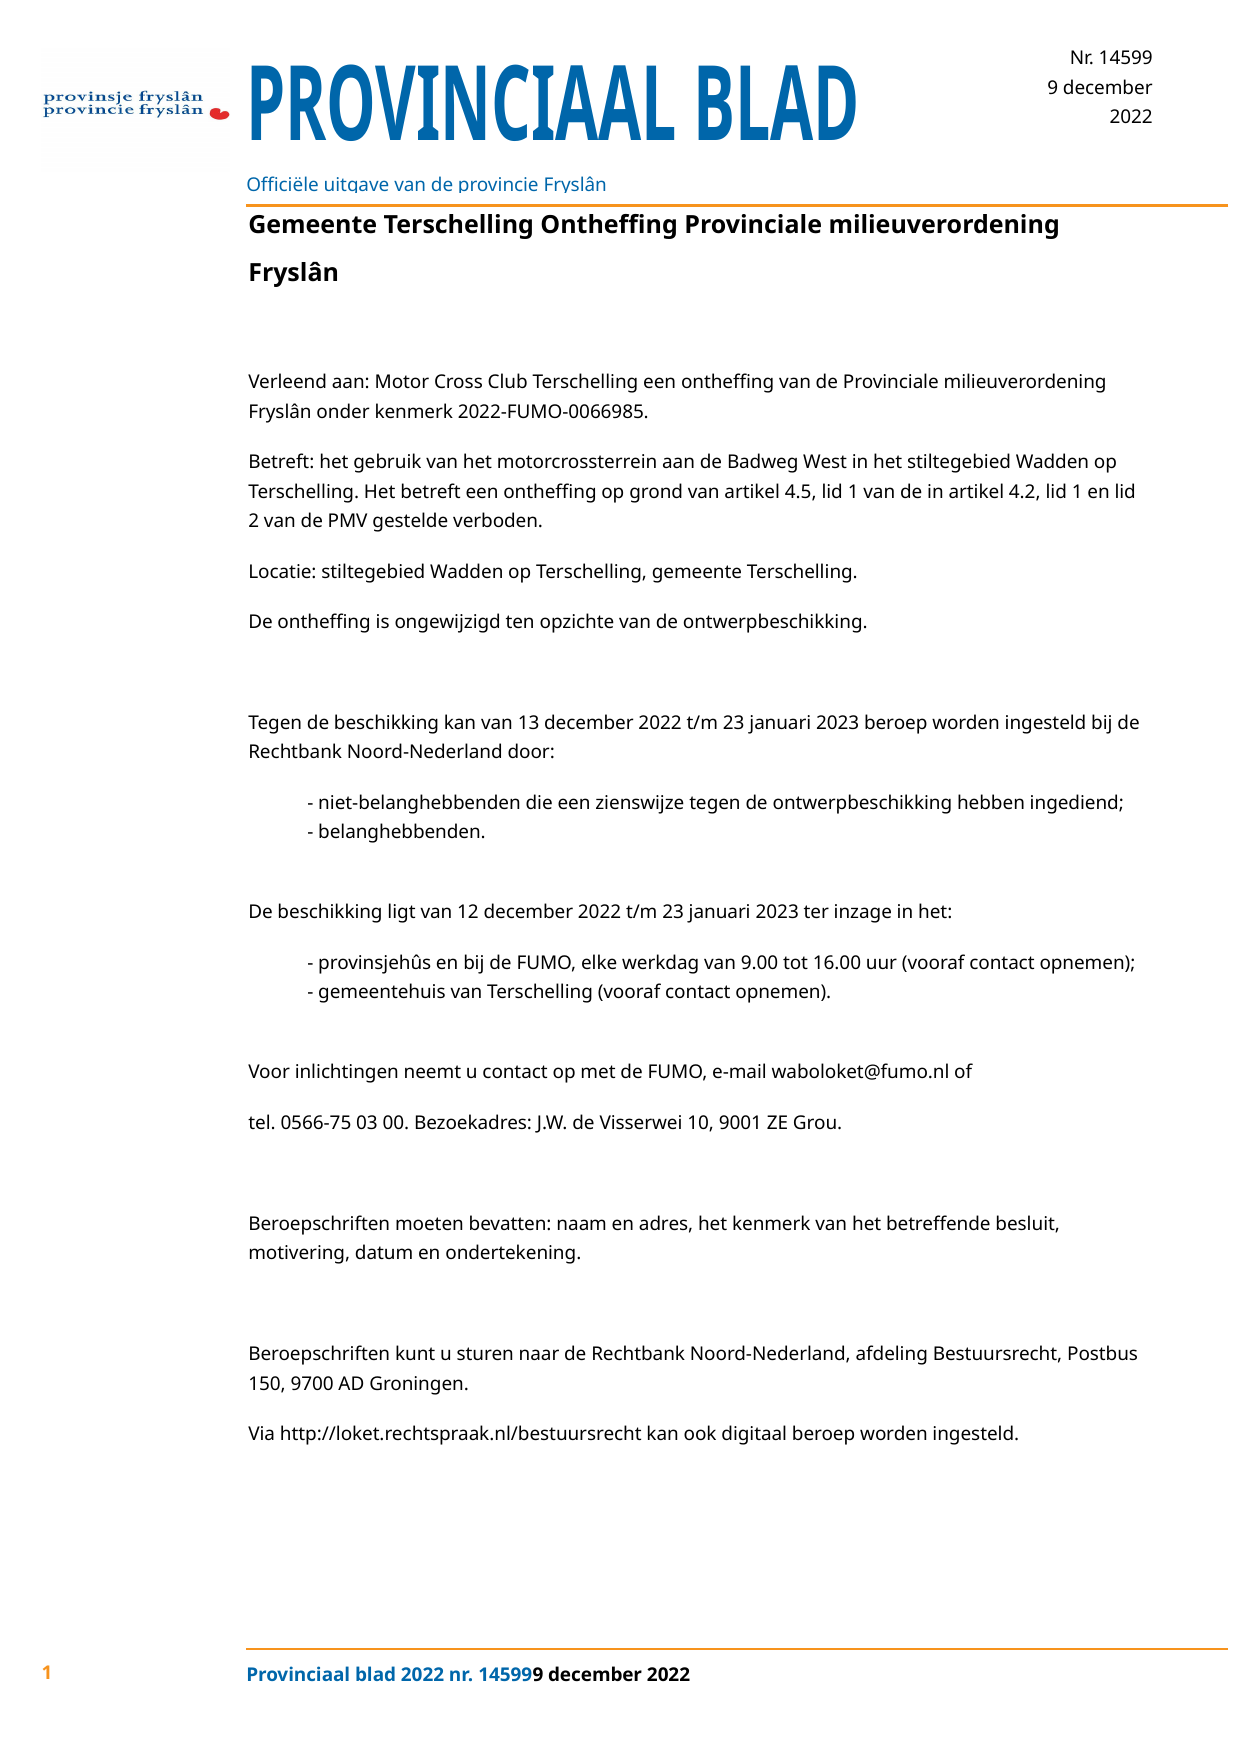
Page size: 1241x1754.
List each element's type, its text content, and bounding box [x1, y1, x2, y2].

text Betreft: het gebruik van het motorcrossterrein aan de Badweg West in het stiltegebied Wadden op Terschelling. Het betreft een ontheffing op grond van artikel 4.5, lid 1 van de in artikel 4.2, lid 1 en lid 2 van de PMV gestelde verboden. [248, 448, 1152, 533]
text Voor inlichtingen neemt u contact op met de FUMO, e-mail waboloket@fumo.nl of [248, 1059, 1152, 1084]
list - provinsjehûs en bij de FUMO, elke werkdag van 9.00 tot 16.00 uur (vooraf contact opnemen); [248, 949, 1152, 975]
text Beroepschriften moeten bevatten: naam en adres, het kenmerk van het betreffende besluit, motivering, datum en ondertekening. [248, 1210, 1152, 1265]
picture [41, 47, 231, 172]
text Gemeente Terschelling Ontheffing Provinciale milieuverordening Fryslân [248, 207, 1152, 288]
text Via http://loket.rechtspraak.nl/bestuursrecht kan ook digitaal beroep worden ingesteld. [248, 1420, 1152, 1446]
text De beschikking ligt van 12 december 2022 t/m 23 januari 2023 ter inzage in het: [248, 899, 1152, 924]
text tel. 0566-75 03 00. Bezoekadres: J.W. de Visserwei 10, 9001 ZE Grou. [248, 1109, 1152, 1135]
text Tegen de beschikking kan van 13 december 2022 t/m 23 januari 2023 beroep worden ingesteld bij de Rechtbank Noord-Nederland door: [248, 709, 1152, 764]
list - niet-belanghebbenden die een zienswijze tegen de ontwerpbeschikking hebben ingediend; [248, 789, 1152, 815]
text Beroepschriften kunt u sturen naar de Rechtbank Noord-Nederland, afdeling Bestuursrecht, Postbus 150, 9700 AD Groningen. [248, 1340, 1152, 1396]
text Verleend aan: Motor Cross Club Terschelling een ontheffing van de Provinciale milieuverordening Fryslân onder kenmerk 2022-FUMO-0066985. [248, 368, 1152, 424]
list - gemeentehuis van Terschelling (vooraf contact opnemen). [248, 979, 1152, 1004]
text Locatie: stiltegebied Wadden op Terschelling, gemeente Terschelling. [248, 558, 1152, 584]
text De ontheffing is ongewijzigd ten opzichte van de ontwerpbeschikking. [248, 608, 1152, 634]
list - belanghebbenden. [248, 819, 1152, 844]
